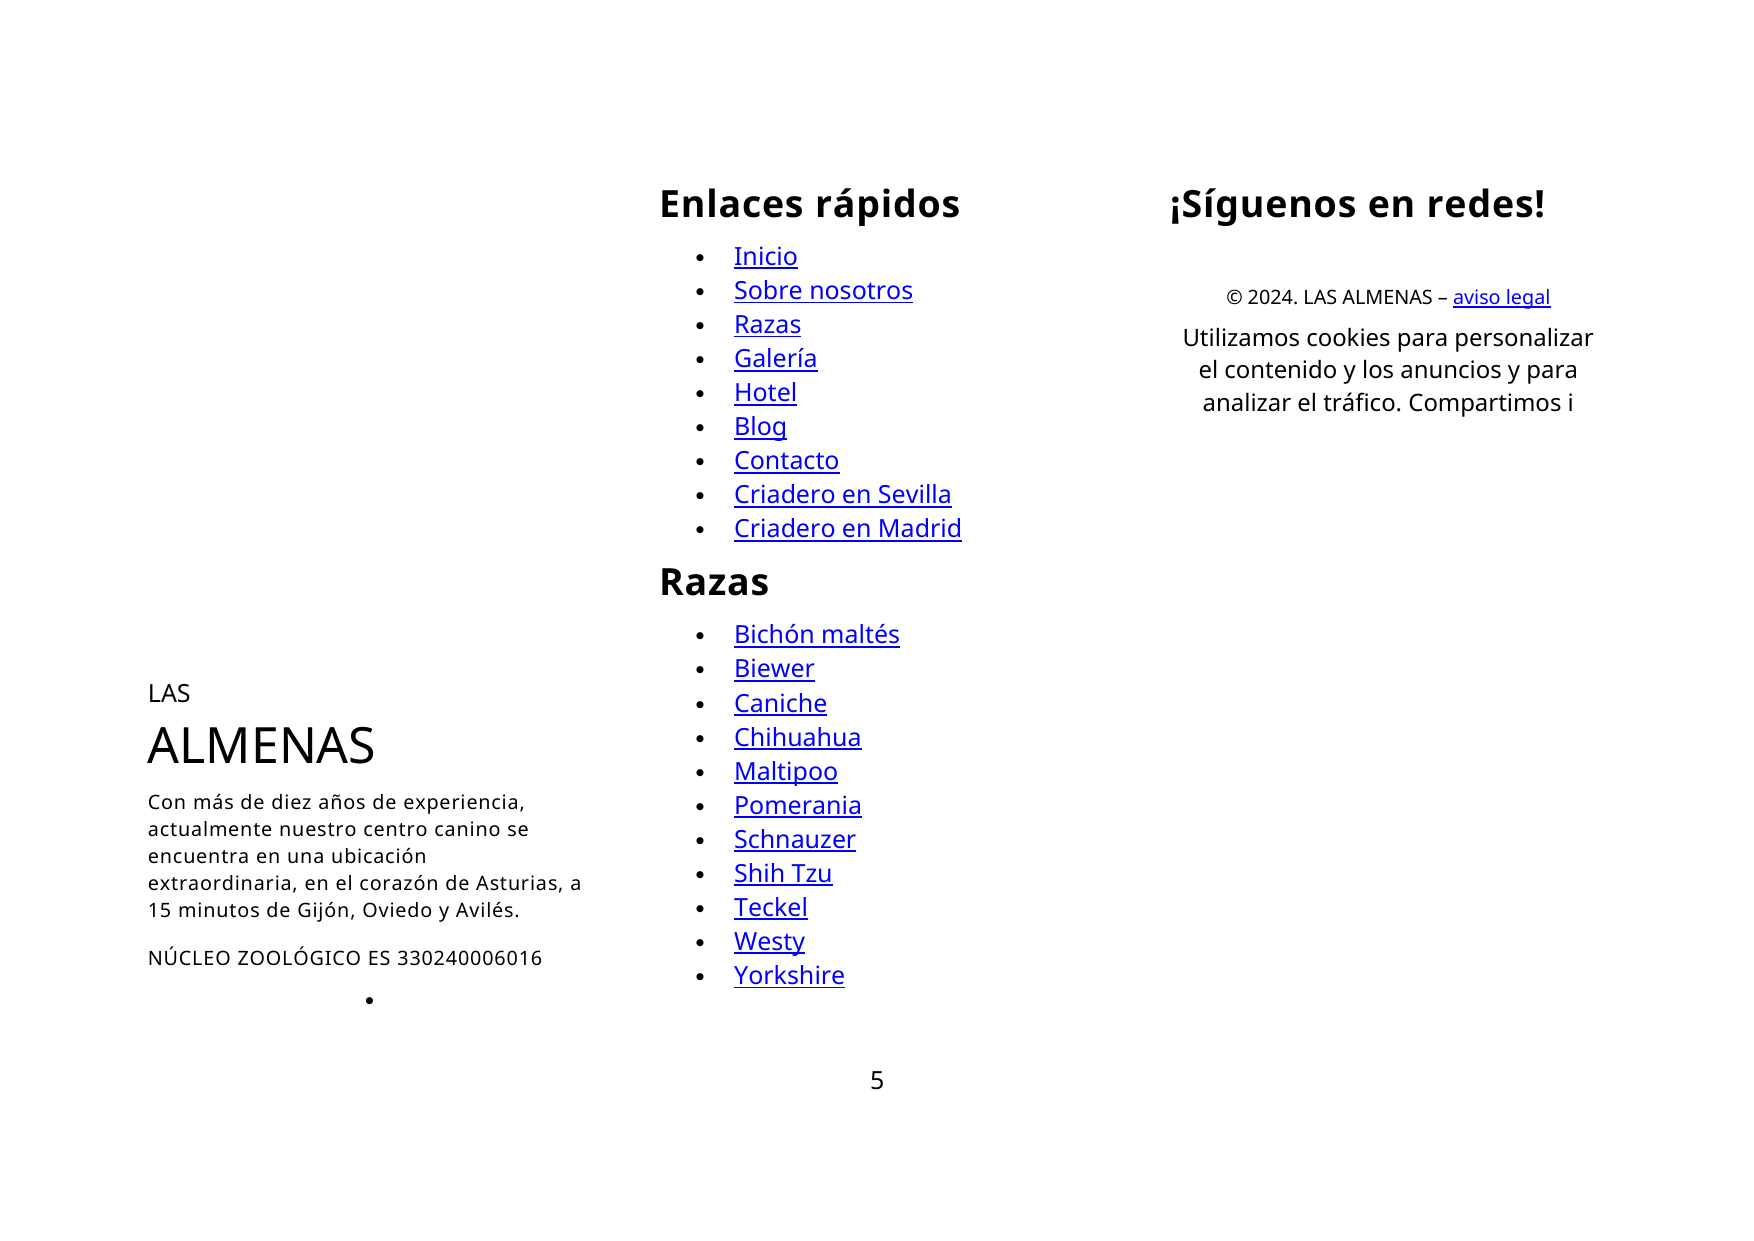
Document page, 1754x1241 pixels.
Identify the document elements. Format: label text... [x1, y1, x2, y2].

list Inicio [696, 239, 1095, 273]
text Utilizamos cookies para personalizar el contenido y los anuncios y para analizar el tráfico. Compartimos i [1170, 321, 1606, 418]
list Chihuahua [696, 719, 1095, 753]
list Teckel [696, 889, 1095, 924]
list Maltipoo [696, 753, 1095, 787]
list Shih Tzu [696, 856, 1095, 889]
text Razas [659, 556, 1095, 607]
text Con más de diez años de experiencia, actualmente nuestro centro canino se encuentra en una ubicación extraordinaria, en el corazón de Asturias, a 15 minutos de Gijón, Oviedo y Avilés. [148, 788, 584, 923]
list Blog [696, 409, 1095, 443]
text NÚCLEO ZOOLÓGICO ES 330240006016 [148, 944, 584, 971]
list Hotel [696, 375, 1095, 409]
list Bichón maltés [696, 617, 1095, 651]
list Criadero en Madrid [696, 511, 1095, 545]
list Schnauzer [696, 821, 1095, 856]
list Contacto [696, 443, 1095, 477]
list Yorkshire [696, 958, 1095, 992]
text © 2024. LAS ALMENAS – aviso legal [1170, 283, 1606, 310]
list Caniche [696, 685, 1095, 719]
list Westy [696, 924, 1095, 958]
text LAS ALMENAS [148, 676, 584, 778]
text Enlaces rápidos [659, 177, 1095, 228]
text ¡Síguenos en redes! [1170, 177, 1606, 228]
list Razas [696, 307, 1095, 341]
list Sobre nosotros [696, 273, 1095, 307]
list Criadero en Sevilla [696, 477, 1095, 511]
list Galería [696, 341, 1095, 375]
list Pomerania [696, 787, 1095, 821]
list Biewer [696, 651, 1095, 685]
